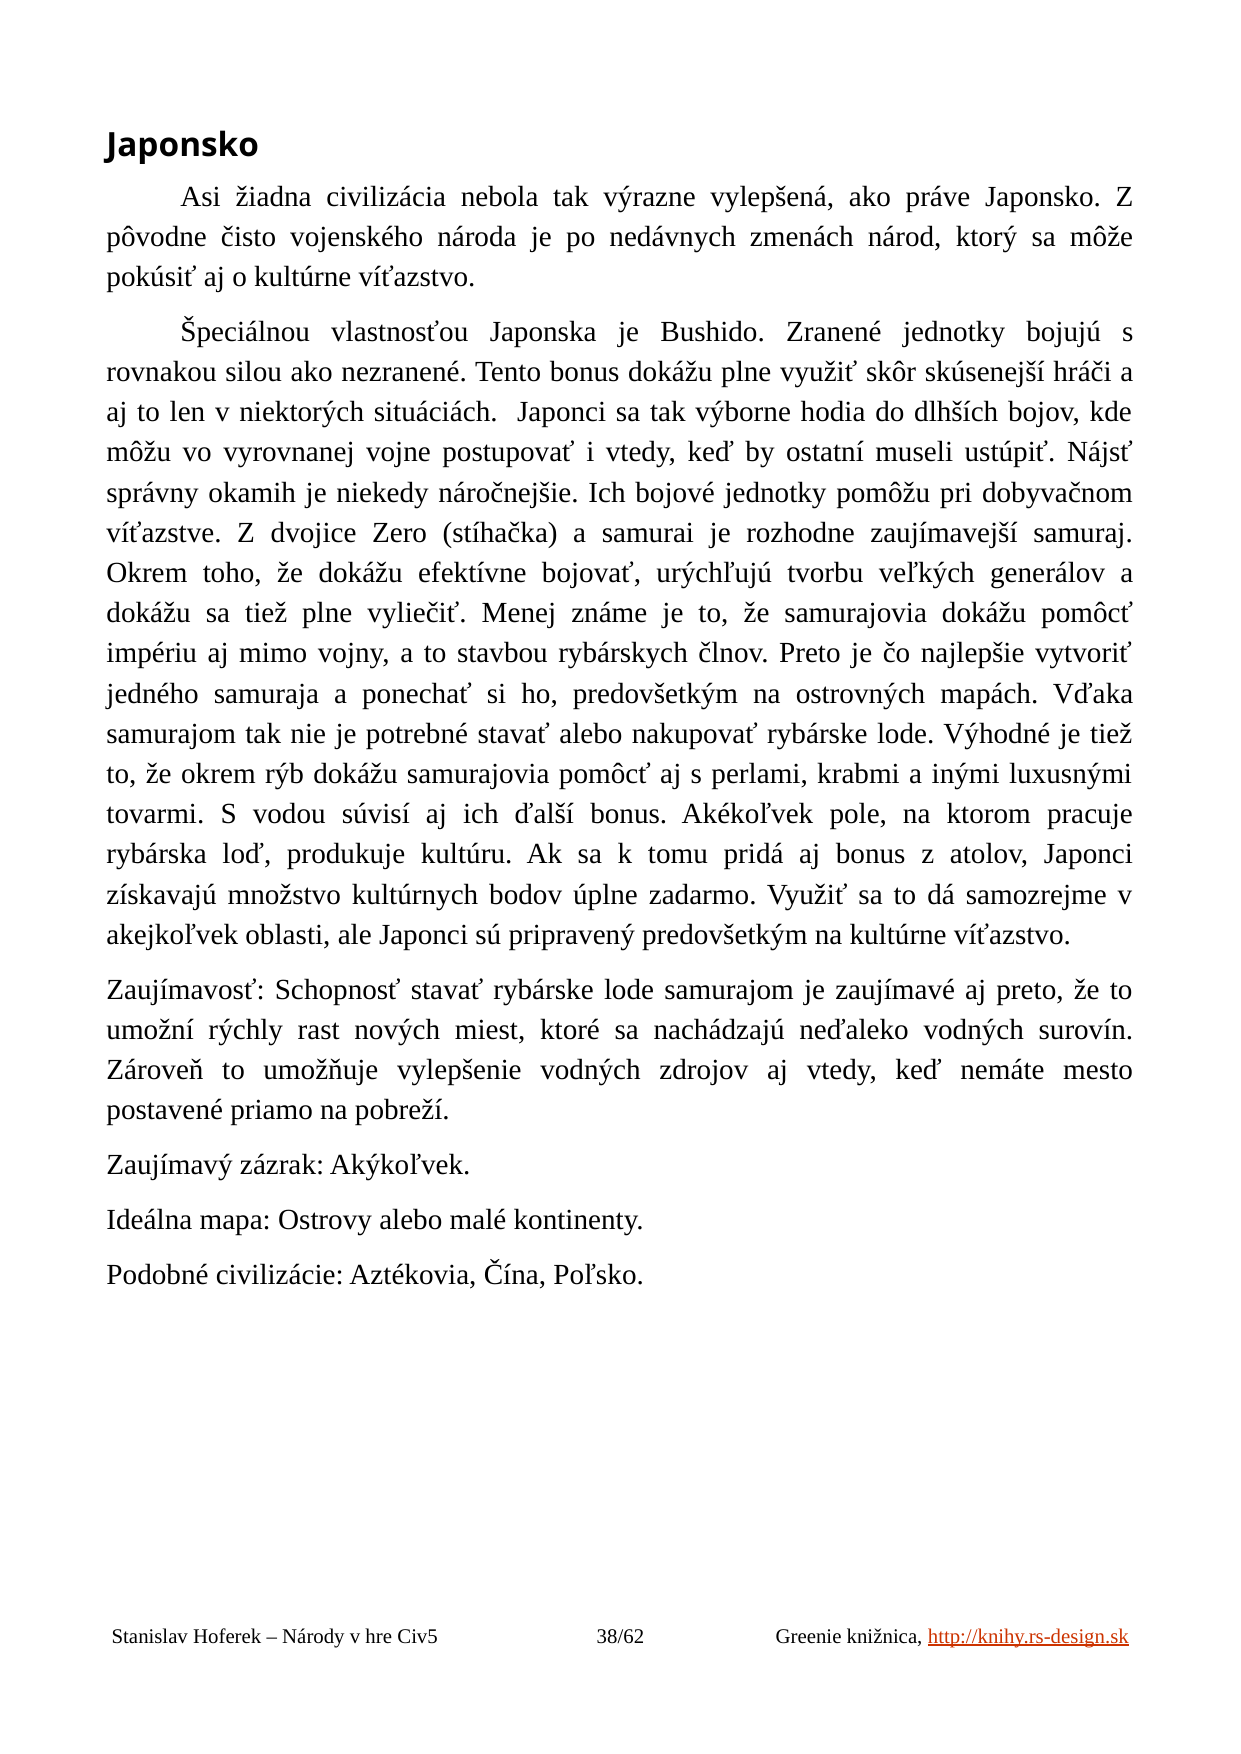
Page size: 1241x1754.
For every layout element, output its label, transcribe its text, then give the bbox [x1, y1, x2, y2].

text Asi žiadna civilizácia nebola tak výrazne vylepšená, ako práve Japonsko. Z pôvodne čisto vojenského národa je po nedávnych zmenách národ, ktorý sa môže pokúsiť aj o kultúrne víťazstvo. [106, 179, 1134, 293]
text Podobné civilizácie: Aztékovia, Čína, Poľsko. [106, 1257, 1134, 1290]
subtitle Japonsko [106, 121, 1134, 166]
text Zaujímavosť: Schopnosť stavať rybárske lode samurajom je zaujímavé aj preto, že to umožní rýchly rast nových miest, ktoré sa nachádzajú neďaleko vodných surovín. Zároveň to umožňuje vylepšenie vodných zdrojov aj vtedy, keď nemáte mesto postavené priamo na pobreží. [106, 972, 1134, 1126]
text Zaujímavý zázrak: Akýkoľvek. [106, 1147, 1134, 1181]
text Ideálna mapa: Ostrovy alebo malé kontinenty. [106, 1202, 1134, 1236]
text Špeciálnou vlastnosťou Japonska je Bushido. Zranené jednotky bojujú s rovnakou silou ako nezranené. Tento bonus dokážu plne využiť skôr skúsenejší hráči a aj to len v niektorých situáciách. Japonci sa tak výborne hodia do dlhších bojov, kde môžu vo vyrovnanej vojne postupovať i vtedy, keď by ostatní museli ustúpiť. Nájsť správny okamih je niekedy náročnejšie. Ich bojové jednotky pomôžu pri dobyvačnom víťazstve. Z dvojice Zero (stíhačka) a samurai je rozhodne zaujímavejší samuraj. Okrem toho, že dokážu efektívne bojovať, urýchľujú tvorbu veľkých generálov a dokážu sa tiež plne vyliečiť. Menej známe je to, že samurajovia dokážu pomôcť impériu aj mimo vojny, a to stavbou rybárskych člnov. Preto je čo najlepšie vytvoriť jedného samuraja a ponechať si ho, predovšetkým na ostrovných mapách. Vďaka samurajom tak nie je potrebné stavať alebo nakupovať rybárske lode. Výhodné je tiež to, že okrem rýb dokážu samurajovia pomôcť aj s perlami, krabmi a inými luxusnými tovarmi. S vodou súvisí aj ich ďalší bonus. Akékoľvek pole, na ktorom pracuje rybárska loď, produkuje kultúru. Ak sa k tomu pridá aj bonus z atolov, Japonci získavajú množstvo kultúrnych bodov úplne zadarmo. Využiť sa to dá samozrejme v akejkoľvek oblasti, ale Japonci sú pripravený predovšetkým na kultúrne víťazstvo. [106, 314, 1134, 951]
